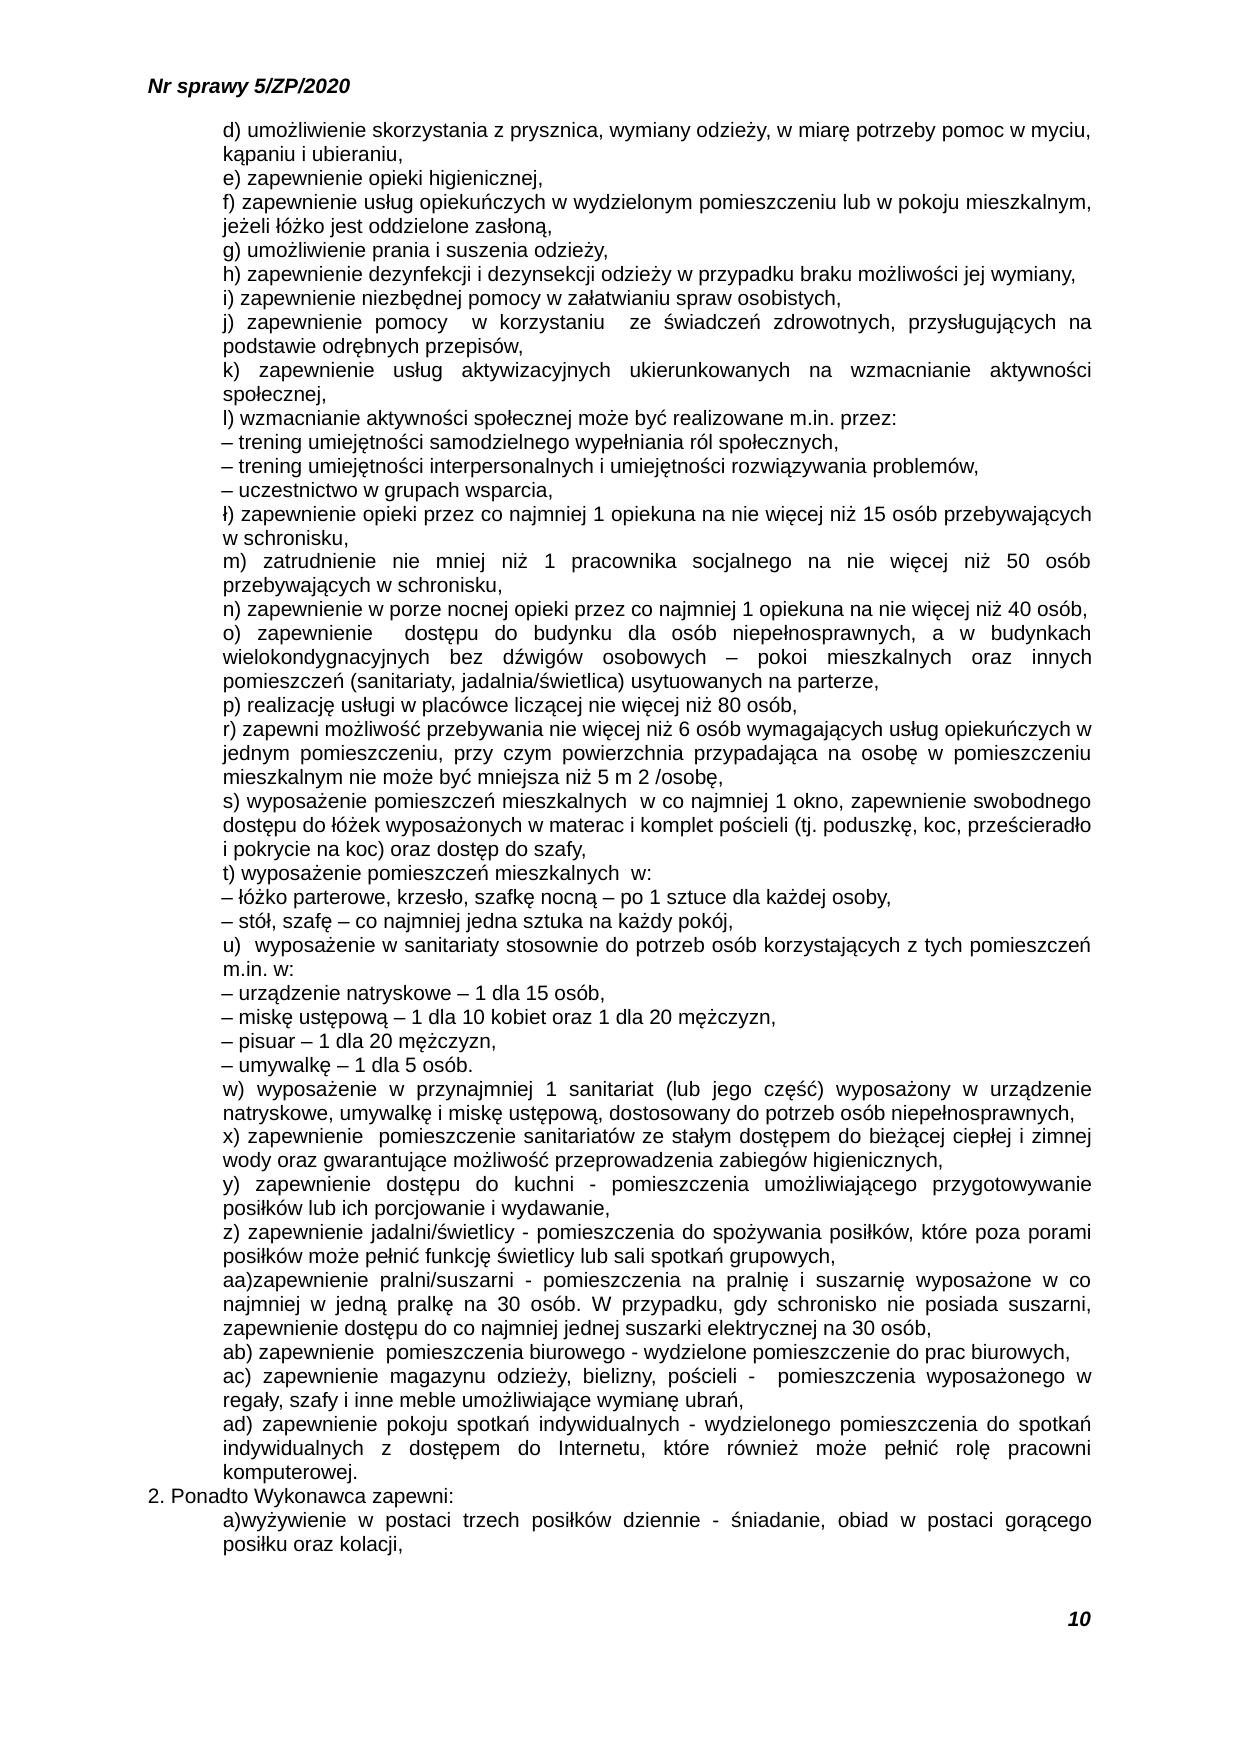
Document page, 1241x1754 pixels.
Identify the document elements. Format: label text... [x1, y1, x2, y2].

text o) zapewnienie dostępu do budynku dla osób niepełnosprawnych, a w budynkach wielokondygnacyjnych bez dźwigów osobowych – pokoi mieszkalnych oraz innych pomieszczeń (sanitariaty, jadalnia/świetlica) usytuowanych na parterze, [223, 621, 1093, 693]
text – umywalkę – 1 dla 5 osób. [221, 1052, 1093, 1076]
text e) zapewnienie opieki higienicznej, [223, 166, 1093, 190]
text – uczestnictwo w grupach wsparcia, [221, 477, 1093, 501]
text – stół, szafę – co najmniej jedna sztuka na każdy pokój, [221, 909, 1093, 933]
text – trening umiejętności samodzielnego wypełniania ról społecznych, [221, 429, 1093, 453]
text x) zapewnienie pomieszczenie sanitariatów ze stałym dostępem do bieżącej ciepłej i zimnej wody oraz gwarantujące możliwość przeprowadzenia zabiegów higienicznych, [223, 1124, 1093, 1172]
text p) realizację usługi w placówce liczącej nie więcej niż 80 osób, [223, 693, 1093, 717]
text k) zapewnienie usług aktywizacyjnych ukierunkowanych na wzmacnianie aktywności społecznej, [223, 358, 1093, 406]
text ab) zapewnienie pomieszczenia biurowego - wydzielone pomieszczenie do prac biurowych, [223, 1340, 1093, 1364]
text z) zapewnienie jadalni/świetlicy - pomieszczenia do spożywania posiłków, które poza porami posiłków może pełnić funkcję świetlicy lub sali spotkań grupowych, [223, 1220, 1093, 1268]
text – łóżko parterowe, krzesło, szafkę nocną – po 1 sztuce dla każdej osoby, [221, 885, 1093, 909]
text m) zatrudnienie nie mniej niż 1 pracownika socjalnego na nie więcej niż 50 osób przebywających w schronisku, [223, 549, 1093, 597]
text aa)zapewnienie pralni/suszarni - pomieszczenia na pralnię i suszarnię wyposażone w co najmniej w jedną pralkę na 30 osób. W przypadku, gdy schronisko nie posiada suszarni, zapewnienie dostępu do co najmniej jednej suszarki elektrycznej na 30 osób, [223, 1268, 1093, 1340]
text i) zapewnienie niezbędnej pomocy w załatwianiu spraw osobistych, [223, 286, 1093, 310]
text – miskę ustępową – 1 dla 10 kobiet oraz 1 dla 20 mężczyzn, [221, 1004, 1093, 1028]
text – urządzenie natryskowe – 1 dla 15 osób, [221, 981, 1093, 1004]
text d) umożliwienie skorzystania z prysznica, wymiany odzieży, w miarę potrzeby pomoc w myciu, kąpaniu i ubieraniu, [223, 118, 1093, 166]
text g) umożliwienie prania i suszenia odzieży, [223, 238, 1093, 262]
text r) zapewni możliwość przebywania nie więcej niż 6 osób wymagających usług opiekuńczych w jednym pomieszczeniu, przy czym powierzchnia przypadająca na osobę w pomieszczeniu mieszkalnym nie może być mniejsza niż 5 m 2 /osobę, [223, 717, 1093, 789]
text w) wyposażenie w przynajmniej 1 sanitariat (lub jego część) wyposażony w urządzenie natryskowe, umywalkę i miskę ustępową, dostosowany do potrzeb osób niepełnosprawnych, [223, 1076, 1093, 1124]
text u) wyposażenie w sanitariaty stosownie do potrzeb osób korzystających z tych pomieszczeń m.in. w: [223, 933, 1093, 981]
text n) zapewnienie w porze nocnej opieki przez co najmniej 1 opiekuna na nie więcej niż 40 osób, [223, 597, 1093, 621]
text f) zapewnienie usług opiekuńczych w wydzielonym pomieszczeniu lub w pokoju mieszkalnym, jeżeli łóżko jest oddzielone zasłoną, [223, 190, 1093, 238]
text ł) zapewnienie opieki przez co najmniej 1 opiekuna na nie więcej niż 15 osób przebywających w schronisku, [223, 501, 1093, 549]
text 2. Ponadto Wykonawca zapewni: [148, 1484, 1093, 1508]
text y) zapewnienie dostępu do kuchni - pomieszczenia umożliwiającego przygotowywanie posiłków lub ich porcjowanie i wydawanie, [223, 1172, 1093, 1220]
list wyżywienie w postaci trzech posiłków dziennie - śniadanie, obiad w postaci gorącego posiłku oraz kolacji, [223, 1508, 1093, 1556]
text – trening umiejętności interpersonalnych i umiejętności rozwiązywania problemów, [221, 453, 1093, 477]
text h) zapewnienie dezynfekcji i dezynsekcji odzieży w przypadku braku możliwości jej wymiany, [223, 262, 1093, 286]
text j) zapewnienie pomocy w korzystaniu ze świadczeń zdrowotnych, przysługujących na podstawie odrębnych przepisów, [223, 310, 1093, 358]
text – pisuar – 1 dla 20 mężczyzn, [221, 1028, 1093, 1052]
text t) wyposażenie pomieszczeń mieszkalnych w: [223, 861, 1093, 885]
text l) wzmacnianie aktywności społecznej może być realizowane m.in. przez: [223, 406, 1093, 429]
text ad) zapewnienie pokoju spotkań indywidualnych - wydzielonego pomieszczenia do spotkań indywidualnych z dostępem do Internetu, które również może pełnić rolę pracowni komputerowej. [223, 1412, 1093, 1484]
text ac) zapewnienie magazynu odzieży, bielizny, pościeli - pomieszczenia wyposażonego w regały, szafy i inne meble umożliwiające wymianę ubrań, [223, 1364, 1093, 1412]
text s) wyposażenie pomieszczeń mieszkalnych w co najmniej 1 okno, zapewnienie swobodnego dostępu do łóżek wyposażonych w materac i komplet pościeli (tj. poduszkę, koc, prześcieradło i pokrycie na koc) oraz dostęp do szafy, [223, 789, 1093, 861]
